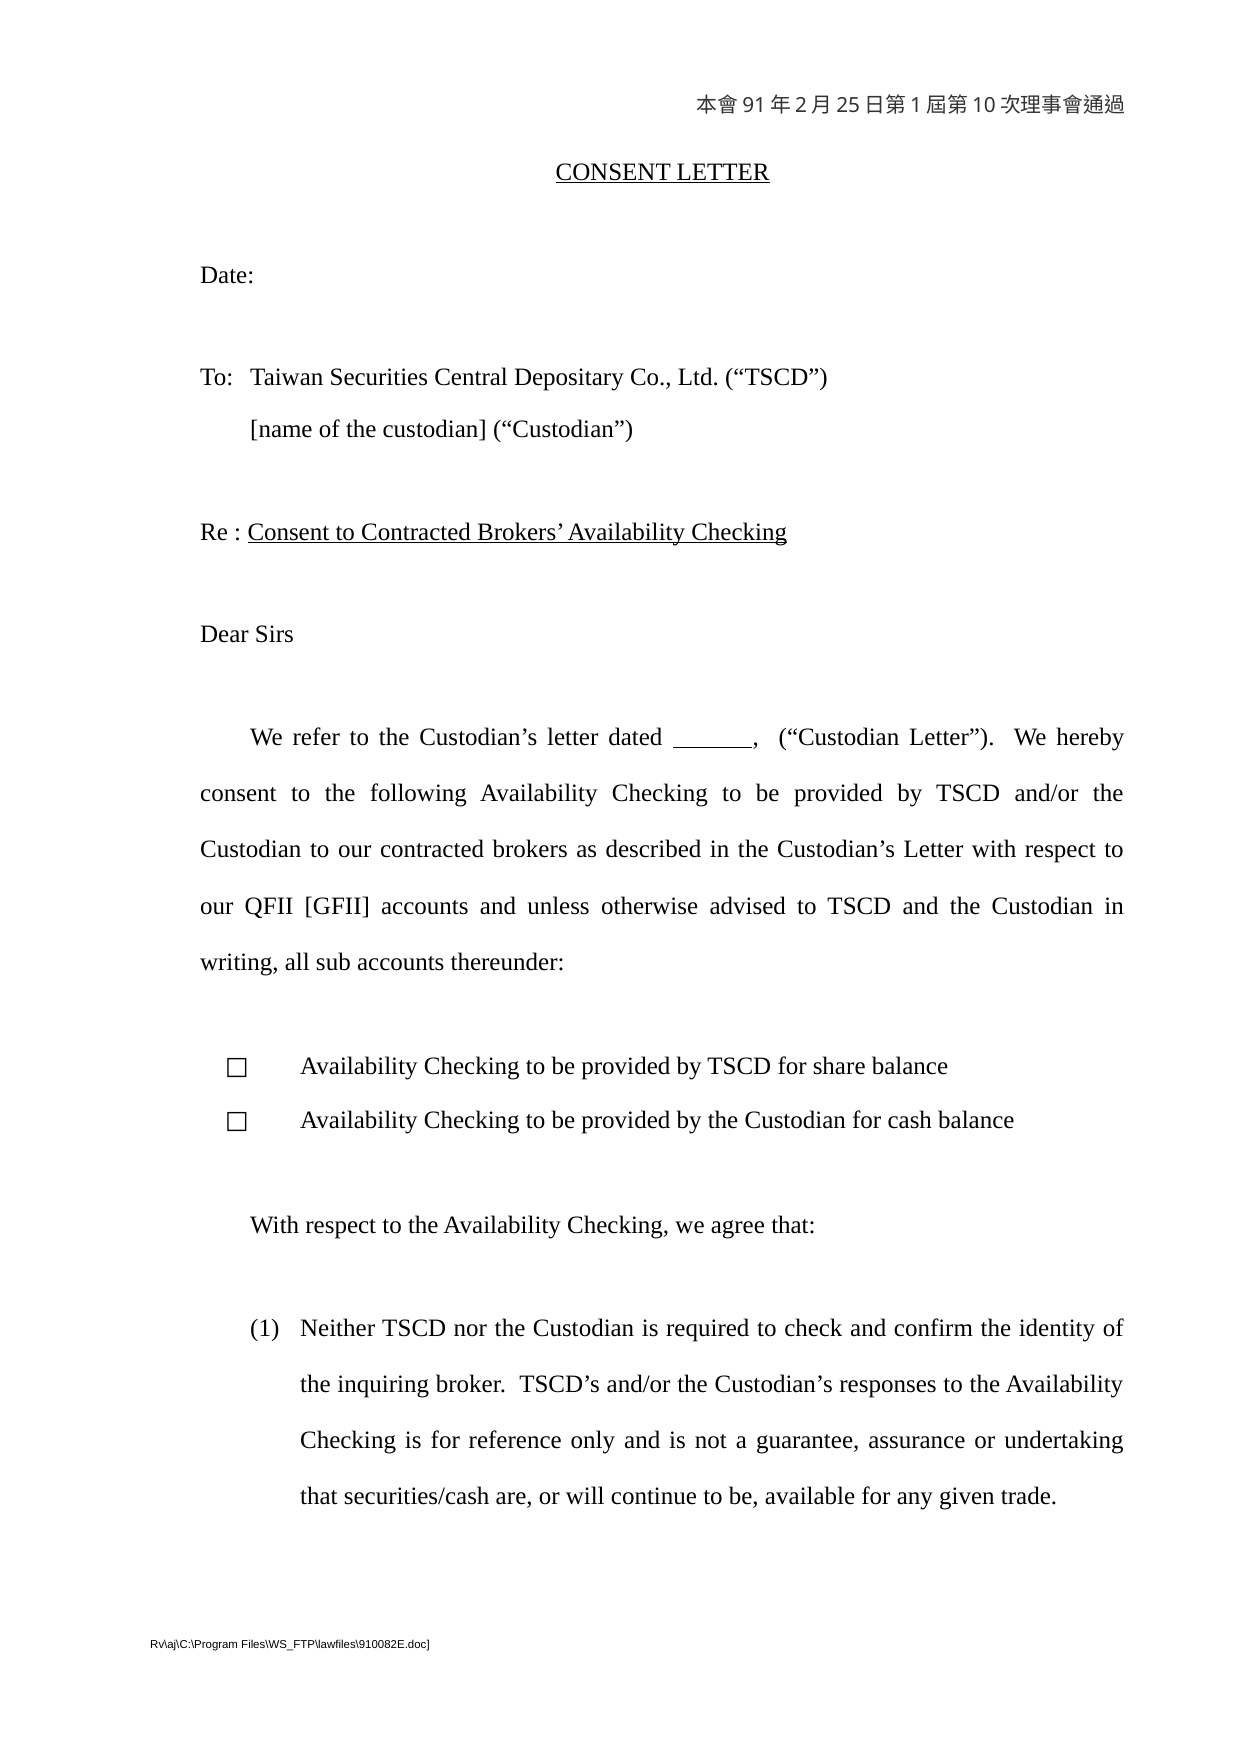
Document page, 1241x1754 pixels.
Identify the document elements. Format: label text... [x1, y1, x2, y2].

text We refer to the Custodian’s letter dated , (“Custodian Letter”). We hereby consent to the following Availability Checking to be provided by TSCD and/or the Custodian to our contracted brokers as described in the Custodian’s Letter with respect to our QFII [GFII] accounts and unless otherwise advised to TSCD and the Custodian in writing, all sub accounts thereunder: [200, 718, 1125, 981]
text Dear Sirs [200, 615, 1125, 653]
subtitle CONSENT LETTER [200, 153, 1125, 191]
text With respect to the Availability Checking, we agree that: [200, 1206, 1125, 1244]
text [name of the custodian] (“Custodian”) [200, 410, 1125, 447]
text To: Taiwan Securities Central Depositary Co., Ltd. (“TSCD”) [200, 359, 1125, 396]
text Date: [200, 256, 1125, 293]
list Availability Checking to be provided by TSCD for share balance [225, 1046, 1125, 1083]
text Re : Consent to Contracted Brokers’ Availability Checking [200, 513, 1125, 550]
list Neither TSCD nor the Custodian is required to check and confirm the identity of the inquiring broker. TSCD’s and/or the Custodian’s responses to the Availability Checking is for reference only and is not a guarantee, assurance or undertaking that securities/cash are, or will continue to be, available for any given trade. [250, 1309, 1125, 1515]
list Availability Checking to be provided by the Custodian for cash balance [225, 1100, 1125, 1138]
